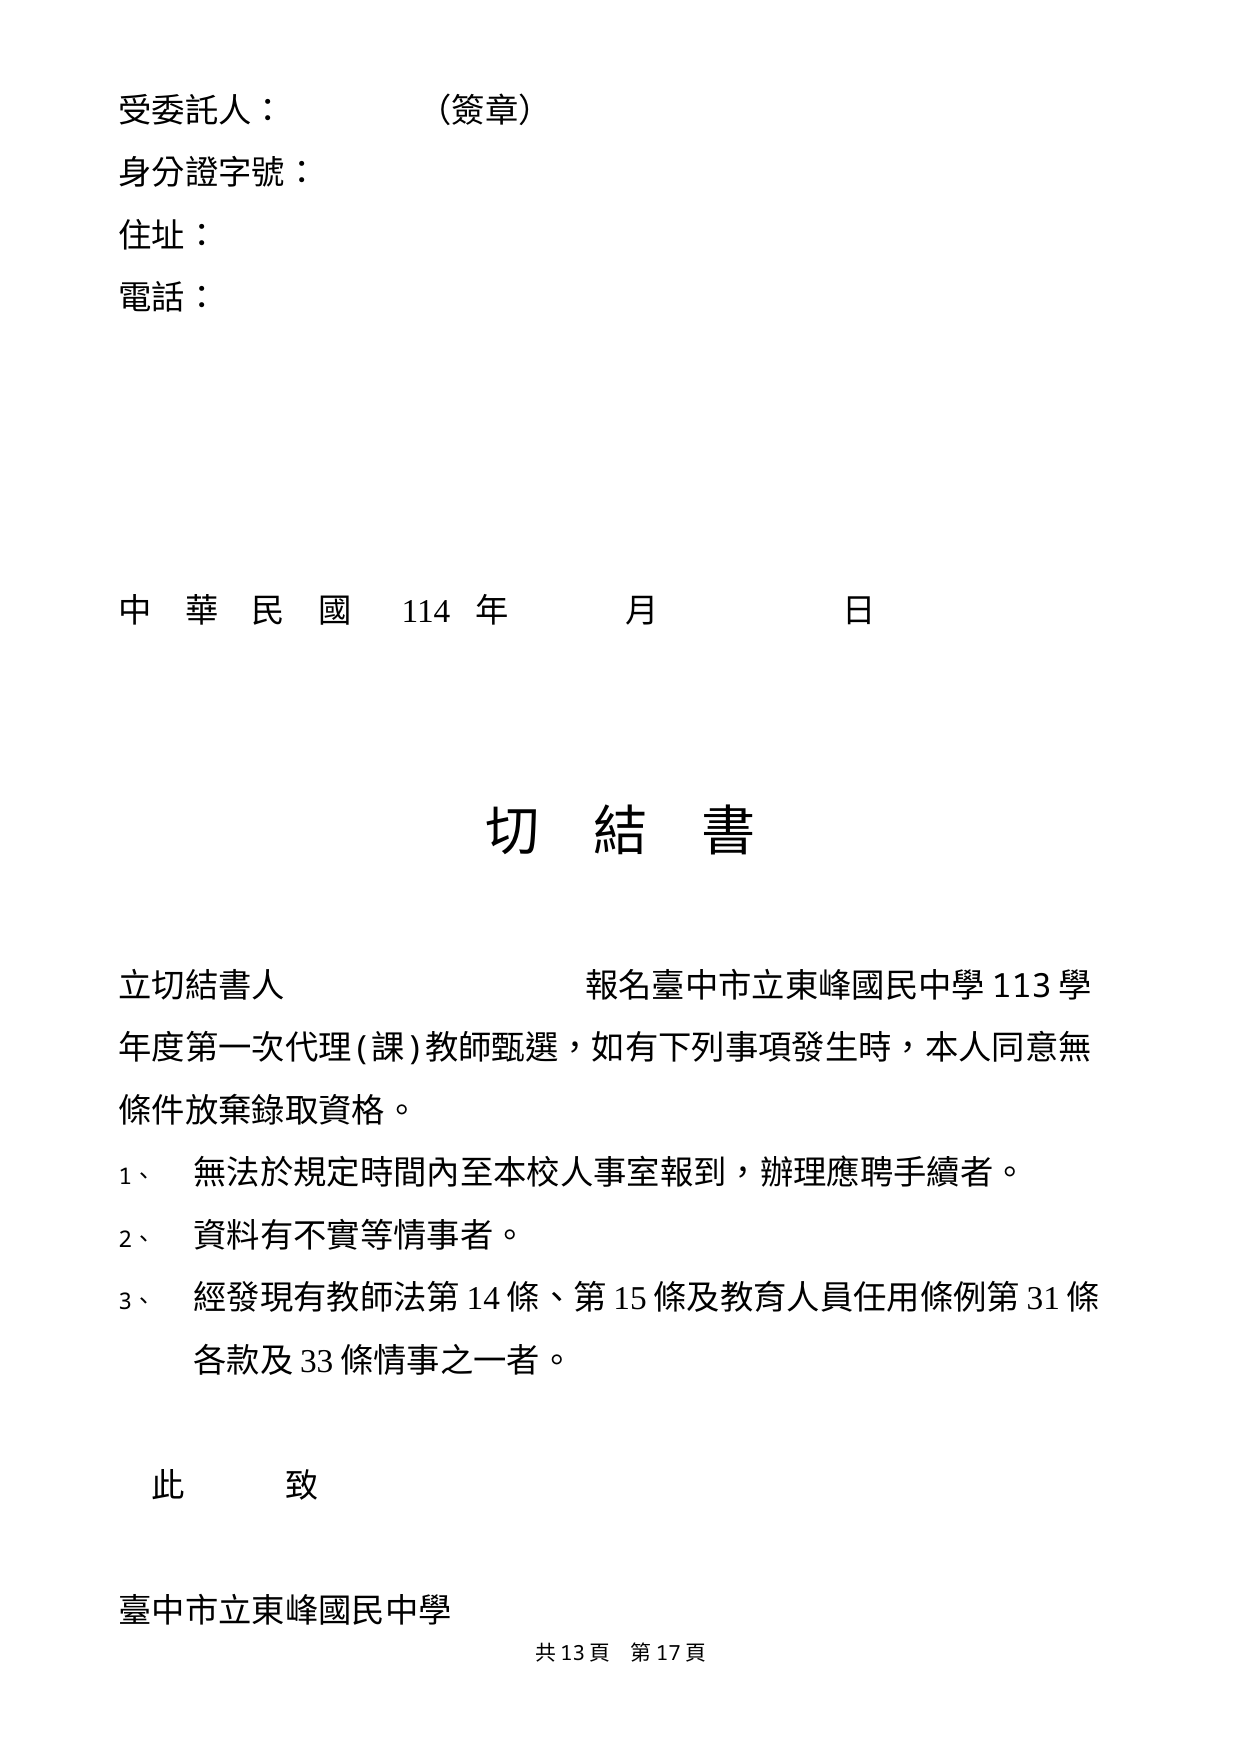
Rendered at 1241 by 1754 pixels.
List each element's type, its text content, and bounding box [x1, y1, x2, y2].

list 無法於規定時間內至本校人事室報到，辦理應聘手續者。 [118, 1129, 1122, 1191]
text 臺中市立東峰國民中學 [118, 1566, 1122, 1629]
text 電話： [118, 254, 1122, 316]
list 經發現有教師法第14條、第15條及教育人員任用條例第31條各款及33條情事之一者。 [118, 1254, 1122, 1379]
text 此 致 [118, 1441, 1122, 1504]
text 身分證字號： [118, 129, 1122, 191]
text 受委託人： （簽章） [118, 66, 1122, 129]
text 切 結 書 [118, 754, 1122, 879]
list 資料有不實等情事者。 [118, 1191, 1122, 1254]
text 立切結書人 報名臺中市立東峰國民中學113學年度第一次代理(課)教師甄選，如有下列事項發生時，本人同意無條件放棄錄取資格。 [118, 941, 1122, 1129]
text 住址： [118, 191, 1122, 254]
text 中 華 民 國 114 年 月 日 [118, 566, 1122, 629]
